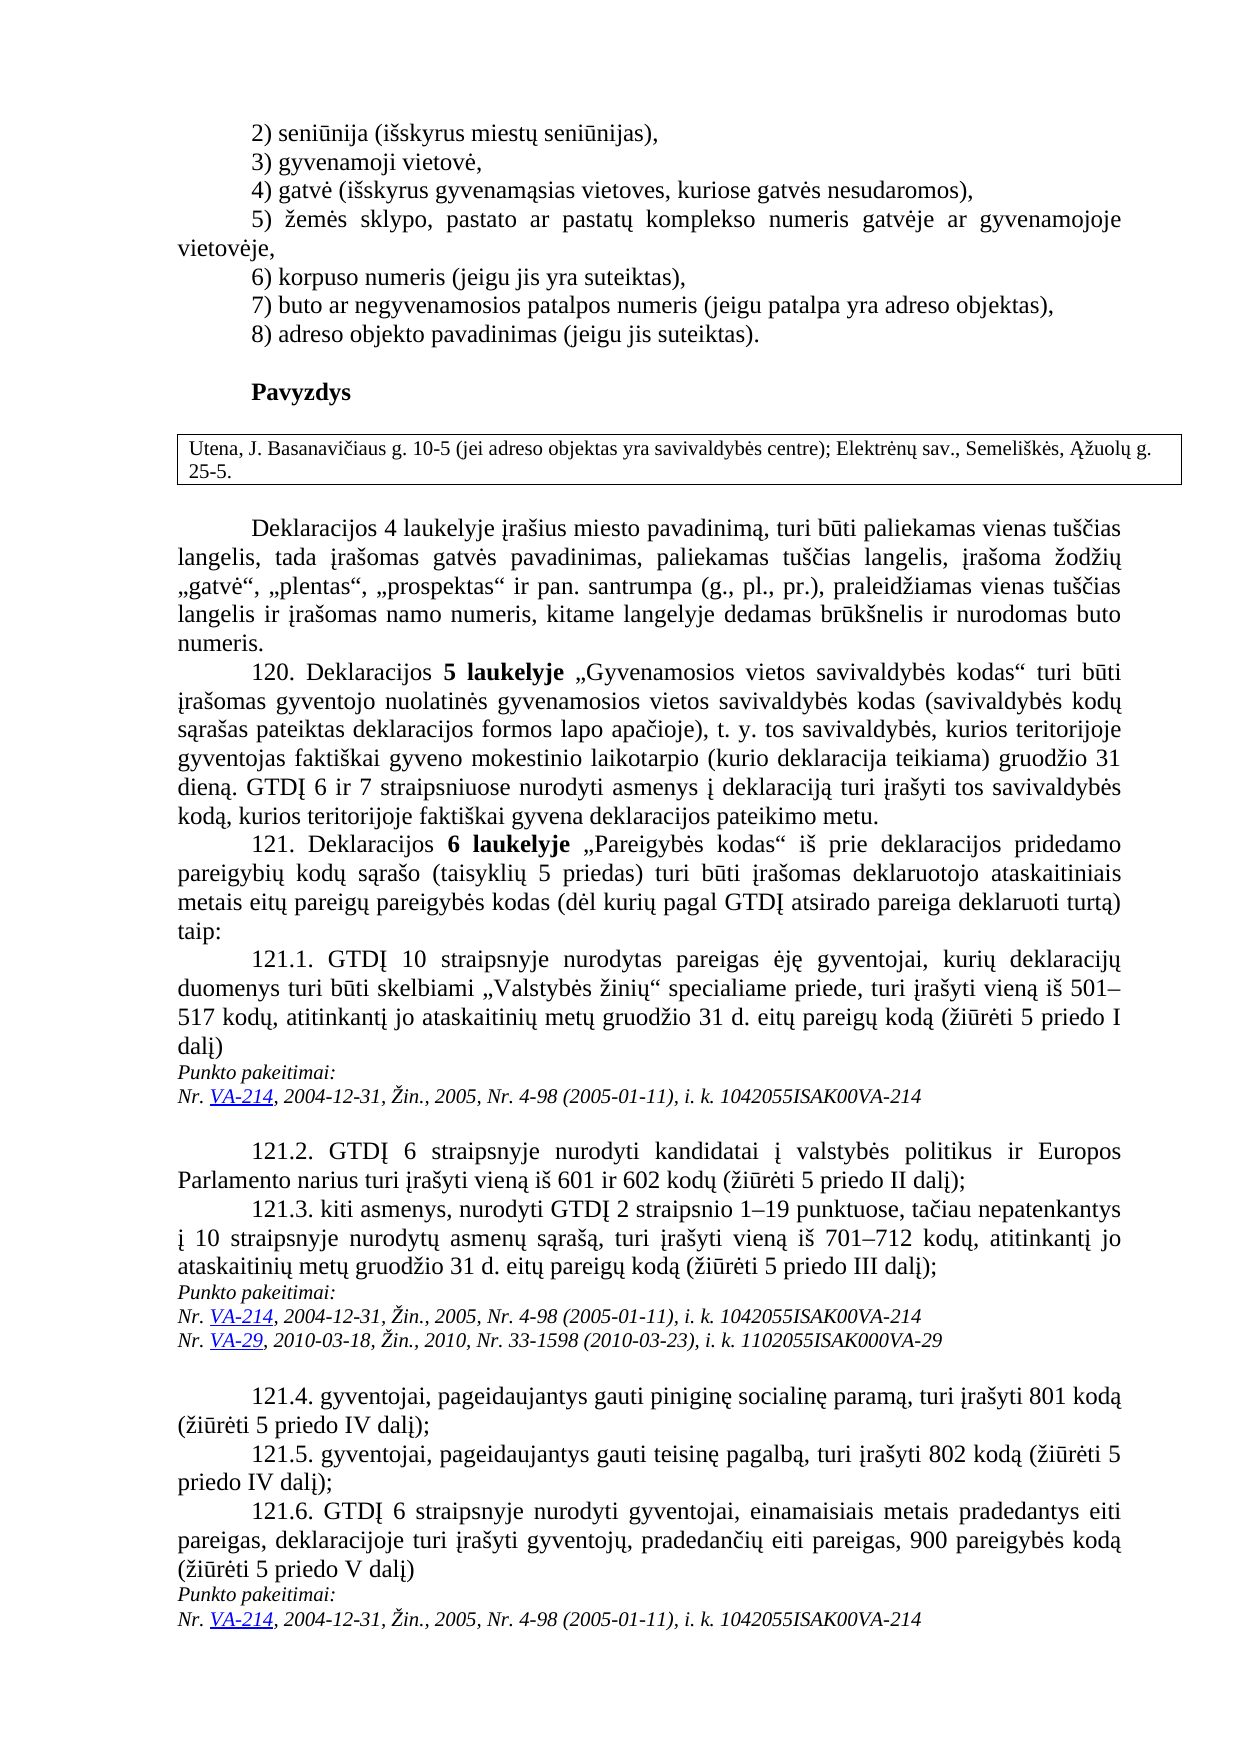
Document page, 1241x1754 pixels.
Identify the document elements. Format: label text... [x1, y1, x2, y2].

text 4) gatvė (išskyrus gyvenamąsias vietoves, kuriose gatvės nesudaromos), [177, 176, 1122, 204]
text Pavyzdys [177, 377, 1122, 406]
text Punkto pakeitimai: [177, 1582, 1122, 1606]
text Nr. VA-214, 2004-12-31, Žin., 2005, Nr. 4-98 (2005-01-11), i. k. 1042055ISAK00VA-214 [177, 1606, 1122, 1631]
text 121.6. GTDĮ 6 straipsnyje nurodyti gyventojai, einamaisiais metais pradedantys eiti pareigas, deklaracijoje turi įrašyti gyventojų, pradedančių eiti pareigas, 900 pareigybės kodą (žiūrėti 5 priedo V dalį) [177, 1496, 1122, 1582]
text Punkto pakeitimai: [177, 1059, 1122, 1084]
text Nr. VA-214, 2004-12-31, Žin., 2005, Nr. 4-98 (2005-01-11), i. k. 1042055ISAK00VA-214 [177, 1304, 1122, 1328]
text 121.5. gyventojai, pageidaujantys gauti teisinę pagalbą, turi įrašyti 802 kodą (žiūrėti 5 priedo IV dalį); [177, 1439, 1122, 1496]
text 121.3. kiti asmenys, nurodyti GTDĮ 2 straipsnio 1–19 punktuose, tačiau nepatenkantys į 10 straipsnyje nurodytų asmenų sąrašą, turi įrašyti vieną iš 701–712 kodų, atitinkantį jo ataskaitinių metų gruodžio 31 d. eitų pareigų kodą (žiūrėti 5 priedo III dalį); [177, 1194, 1122, 1280]
text 2) seniūnija (išskyrus miestų seniūnijas), [177, 118, 1122, 147]
text Nr. VA-214, 2004-12-31, Žin., 2005, Nr. 4-98 (2005-01-11), i. k. 1042055ISAK00VA-214 [177, 1084, 1122, 1108]
text 6) korpuso numeris (jeigu jis yra suteiktas), [177, 262, 1122, 291]
text Punkto pakeitimai: [177, 1280, 1122, 1304]
text 3) gyvenamoji vietovė, [177, 147, 1122, 176]
text Deklaracijos 4 laukelyje įrašius miesto pavadinimą, turi būti paliekamas vienas tuščias langelis, tada įrašomas gatvės pavadinimas, paliekamas tuščias langelis, įrašoma žodžių „gatvė“, „plentas“, „prospektas“ ir pan. santrumpa (g., pl., pr.), praleidžiamas vienas tuščias langelis ir įrašomas namo numeris, kitame langelyje dedamas brūkšnelis ir nurodomas buto numeris. [177, 513, 1122, 657]
text 120. Deklaracijos 5 laukelyje „Gyvenamosios vietos savivaldybės kodas“ turi būti įrašomas gyventojo nuolatinės gyvenamosios vietos savivaldybės kodas (savivaldybės kodų sąrašas pateiktas deklaracijos formos lapo apačioje), t. y. tos savivaldybės, kurios teritorijoje gyventojas faktiškai gyveno mokestinio laikotarpio (kurio deklaracija teikiama) gruodžio 31 dieną. GTDĮ 6 ir 7 straipsniuose nurodyti asmenys į deklaraciją turi įrašyti tos savivaldybės kodą, kurios teritorijoje faktiškai gyvena deklaracijos pateikimo metu. [177, 657, 1122, 829]
text 5) žemės sklypo, pastato ar pastatų komplekso numeris gatvėje ar gyvenamojoje vietovėje, [177, 204, 1122, 262]
text 121.1. GTDĮ 10 straipsnyje nurodytas pareigas ėję gyventojai, kurių deklaracijų duomenys turi būti skelbiami „Valstybės žinių“ specialiame priede, turi įrašyti vieną iš 501–517 kodų, atitinkantį jo ataskaitinių metų gruodžio 31 d. eitų pareigų kodą (žiūrėti 5 priedo I dalį) [177, 944, 1122, 1059]
text 8) adreso objekto pavadinimas (jeigu jis suteiktas). [177, 319, 1122, 348]
text 121.4. gyventojai, pageidaujantys gauti piniginę socialinę paramą, turi įrašyti 801 kodą (žiūrėti 5 priedo IV dalį); [177, 1381, 1122, 1439]
table_header Utena, J. Basanavičiaus g. 10-5 (jei adreso objektas yra savivaldybės centre); Elektrėnų sav., Semeliškės, Ąžuolų g. 25-5. [178, 435, 1181, 483]
text 7) buto ar negyvenamosios patalpos numeris (jeigu patalpa yra adreso objektas), [177, 291, 1122, 319]
text Nr. VA-29, 2010-03-18, Žin., 2010, Nr. 33-1598 (2010-03-23), i. k. 1102055ISAK000VA-29 [177, 1328, 1122, 1352]
text 121.2. GTDĮ 6 straipsnyje nurodyti kandidatai į valstybės politikus ir Europos Parlamento narius turi įrašyti vieną iš 601 ir 602 kodų (žiūrėti 5 priedo II dalį); [177, 1136, 1122, 1194]
text 121. Deklaracijos 6 laukelyje „Pareigybės kodas“ iš prie deklaracijos pridedamo pareigybių kodų sąrašo (taisyklių 5 priedas) turi būti įrašomas deklaruotojo ataskaitiniais metais eitų pareigų pareigybės kodas (dėl kurių pagal GTDĮ atsirado pareiga deklaruoti turtą) taip: [177, 829, 1122, 944]
